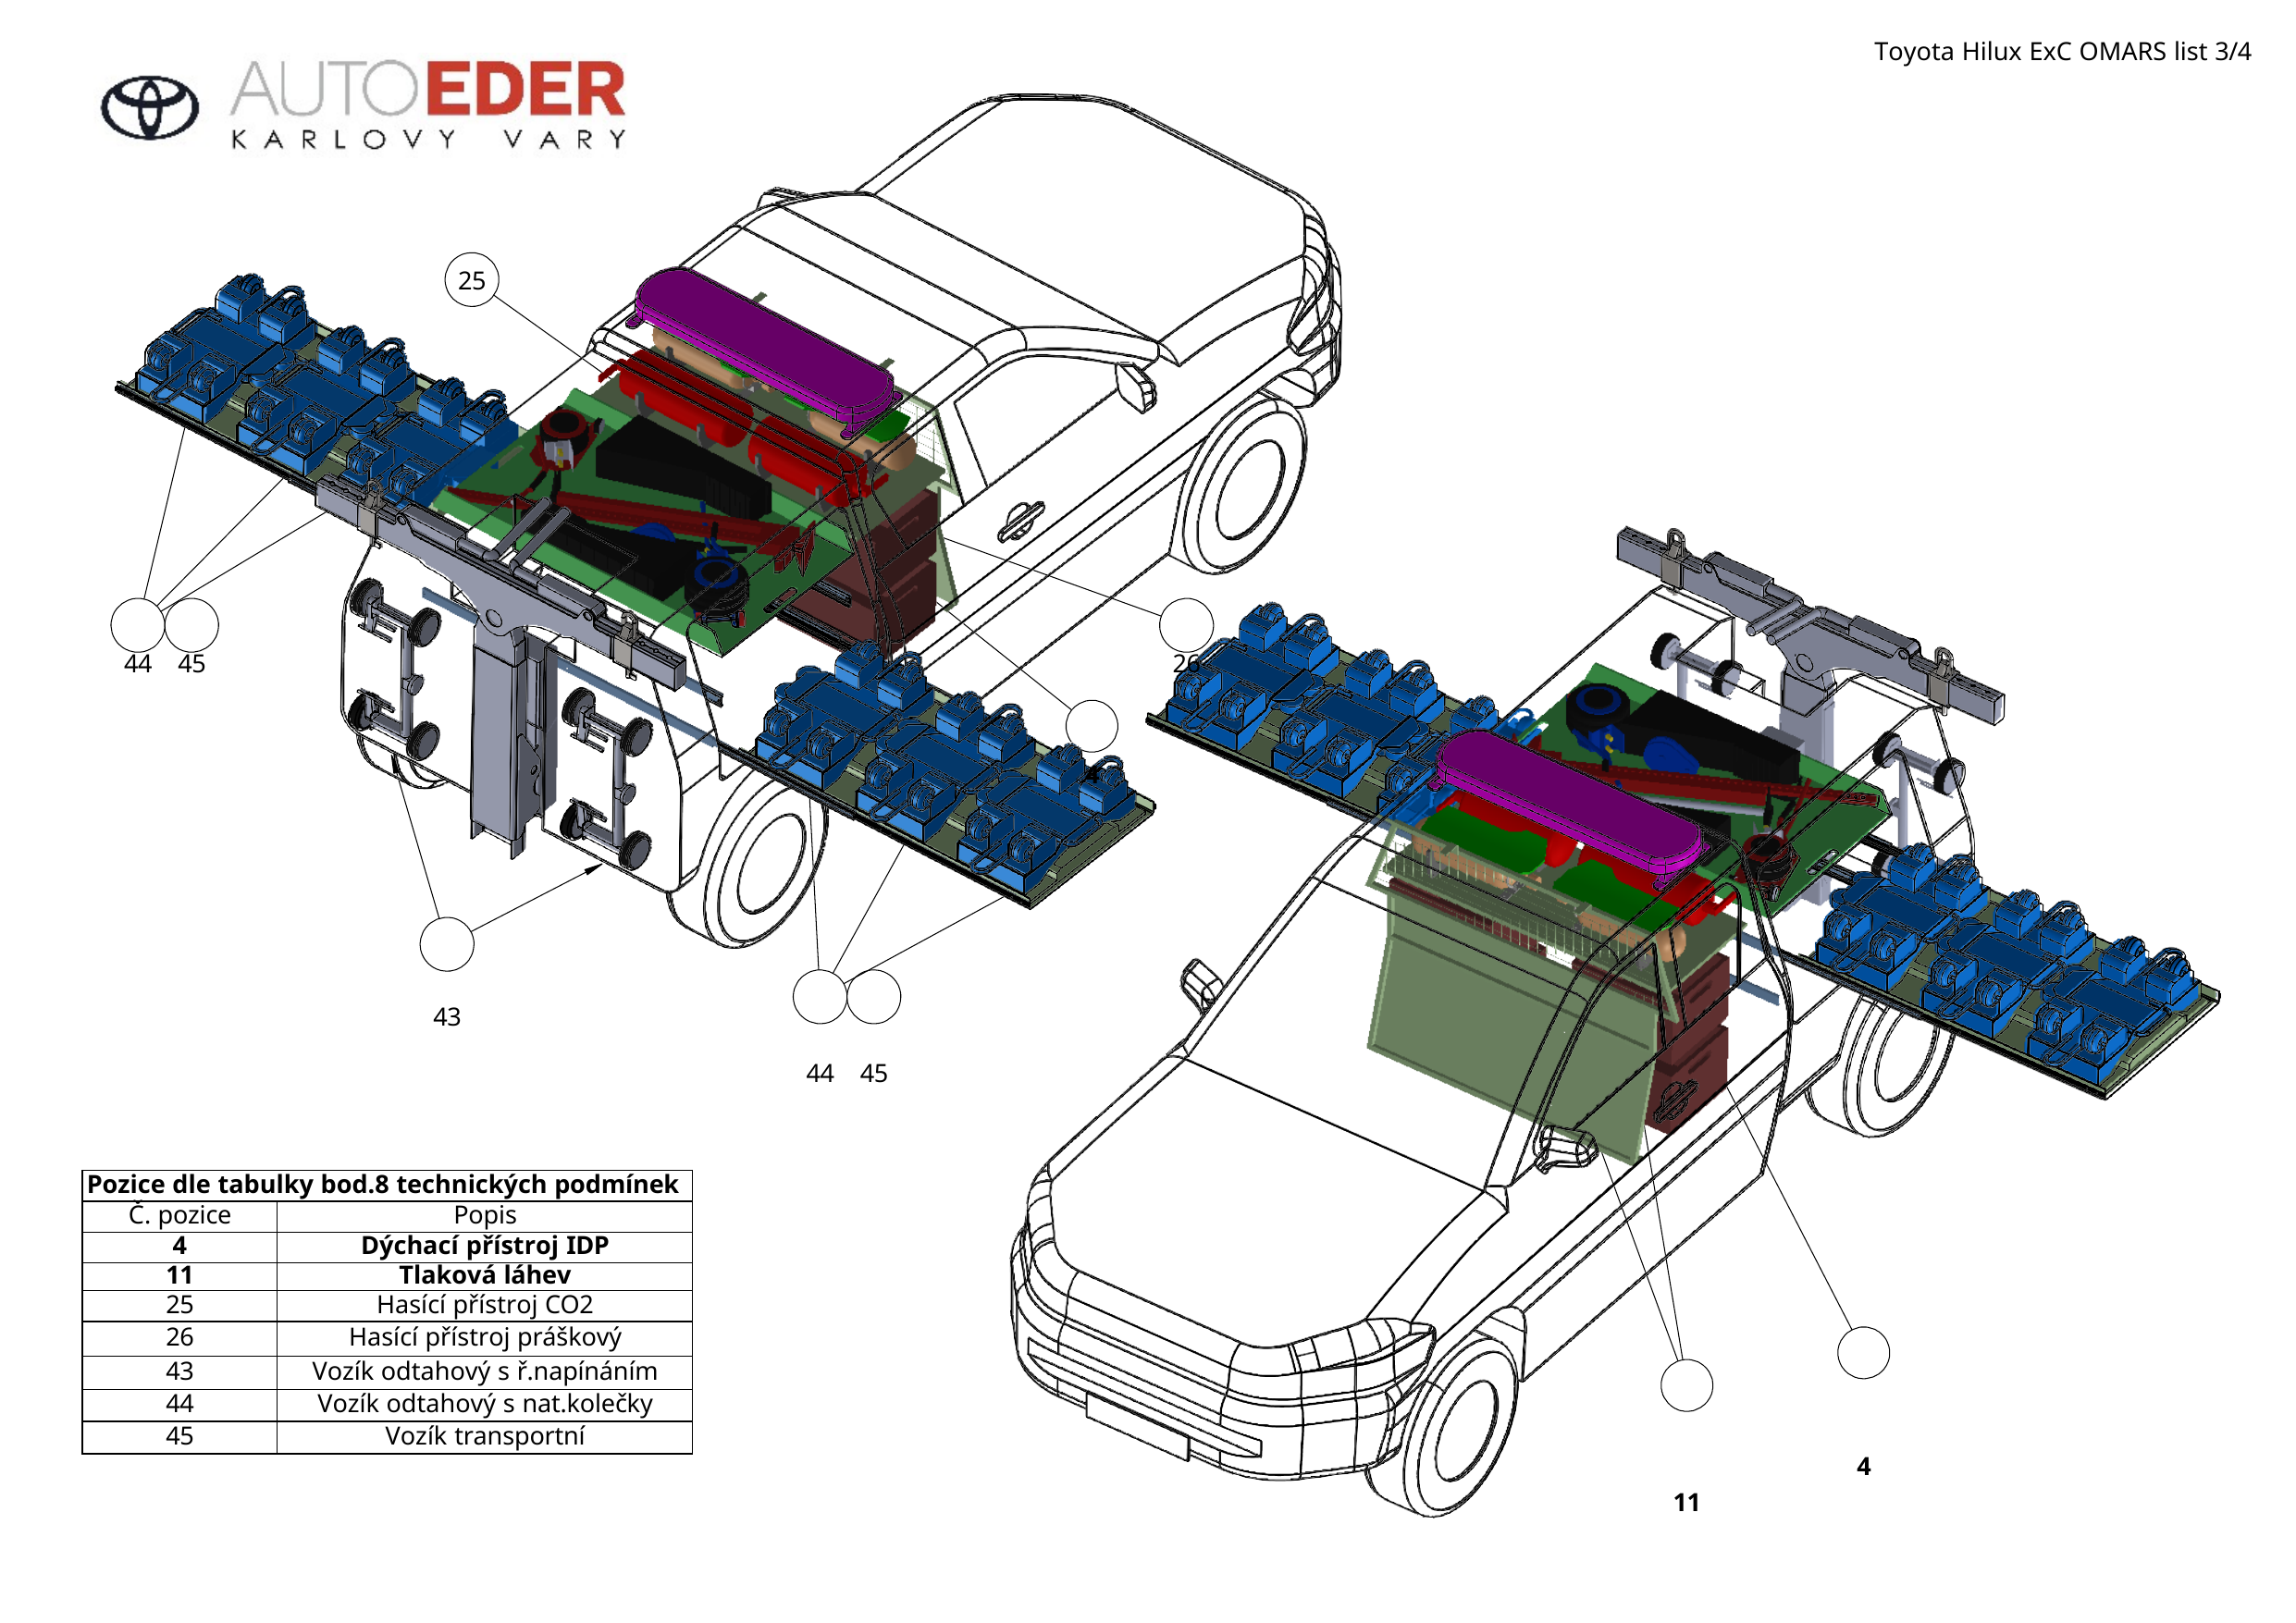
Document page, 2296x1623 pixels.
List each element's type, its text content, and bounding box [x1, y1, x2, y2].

text [1893, 1015, 1933, 1033]
text [558, 646, 574, 658]
text [1207, 1000, 1374, 1033]
subtitle 4 [371, 757, 393, 773]
text [1340, 264, 2282, 298]
subtitle 4 [1121, 757, 1296, 792]
text [576, 646, 632, 681]
table_cell 45 [83, 1422, 277, 1453]
text [1340, 646, 1584, 681]
table_cell 25 [83, 1291, 277, 1321]
subtitle 4 [557, 757, 612, 792]
text [994, 646, 1044, 667]
subtitle 4 [1857, 1448, 2282, 1482]
text [414, 646, 473, 681]
text [1194, 1000, 1226, 1033]
text [1334, 268, 1339, 298]
text [922, 646, 952, 667]
text [1785, 1055, 1833, 1089]
text [1322, 289, 1328, 298]
text [1861, 1055, 1877, 1089]
text [693, 646, 841, 681]
table_cell Popis [278, 1202, 692, 1231]
subtitle 4 [401, 782, 464, 792]
text [1688, 670, 1710, 681]
text 44 45 [806, 1055, 1162, 1089]
text 11 [1673, 1484, 2282, 1518]
table_cell Vozík odtahový s nat.kolečky [278, 1390, 692, 1420]
text 25 [458, 264, 498, 298]
text [1877, 1009, 1899, 1033]
table_cell Vozík odtahový s ř.napínáním [278, 1357, 692, 1388]
text [1879, 1055, 1925, 1089]
text [1307, 264, 1321, 285]
subtitle 4 [626, 757, 679, 792]
subtitle 4 [1834, 757, 1856, 770]
subtitle [76, 1170, 698, 1468]
text Toyota Hilux ExC OMARS list 3/4 [41, 33, 2252, 68]
table_cell Hasící přístroj práškový [278, 1322, 692, 1356]
text [1154, 1062, 1249, 1089]
text [1834, 670, 1858, 681]
text [345, 646, 401, 681]
subtitle 4 [689, 766, 751, 792]
text [558, 669, 581, 681]
text [925, 646, 1018, 681]
table_cell 44 [83, 1390, 277, 1420]
subtitle 4 [722, 757, 741, 775]
subtitle 4 [679, 757, 718, 790]
text [1915, 1055, 1944, 1089]
subtitle 4 [261, 757, 401, 792]
text [1690, 646, 1731, 663]
text [1934, 1055, 2074, 1089]
subtitle 4 [1847, 757, 1874, 779]
text [1722, 1000, 1786, 1033]
text [695, 264, 872, 298]
subtitle 4 [1909, 767, 1924, 792]
subtitle 4 [415, 767, 439, 780]
table_cell 43 [83, 1357, 277, 1388]
text [1304, 272, 1315, 298]
text [1728, 1055, 1784, 1089]
text [1862, 1007, 1882, 1033]
subtitle 4 [419, 757, 470, 789]
table_cell Hasící přístroj CO2 [278, 1291, 692, 1321]
table_cell Dýchací přístroj IDP [278, 1233, 692, 1261]
text 26 [1023, 646, 1208, 681]
text [671, 646, 698, 681]
text [820, 264, 953, 298]
table_cell Vozík transportní [278, 1422, 692, 1453]
text [1552, 646, 1676, 681]
text [1945, 646, 2282, 681]
table_cell Č. pozice [83, 1202, 277, 1231]
text [1848, 1002, 1870, 1033]
text [1793, 1000, 1856, 1033]
table_cell 26 [83, 1322, 277, 1356]
subtitle 4 [1866, 761, 1898, 792]
text 43 [433, 1000, 1200, 1033]
text [1735, 646, 1785, 681]
text [1847, 1055, 1862, 1089]
text [1012, 264, 1279, 298]
text [1132, 1058, 1180, 1089]
subtitle 4 [1085, 757, 1101, 766]
text [1319, 264, 1326, 272]
text 44 45 [124, 646, 340, 681]
table_cell 4 [83, 1233, 277, 1261]
text [495, 264, 678, 298]
text [899, 264, 1067, 298]
text [1921, 646, 1936, 660]
text [1812, 1055, 1848, 1089]
subtitle 4 [399, 757, 432, 786]
subtitle 4 [737, 771, 771, 792]
text [2187, 1000, 2282, 1033]
table_header Pozice dle tabulky bod.8 technických podmínek [83, 1171, 692, 1200]
text [1228, 264, 1302, 298]
text [1009, 670, 1032, 681]
text [1190, 1055, 1457, 1089]
table_cell 11 [83, 1263, 277, 1289]
table_cell Tlaková láhev [278, 1263, 692, 1289]
text [2121, 1055, 2282, 1089]
subtitle 4 [762, 781, 784, 792]
